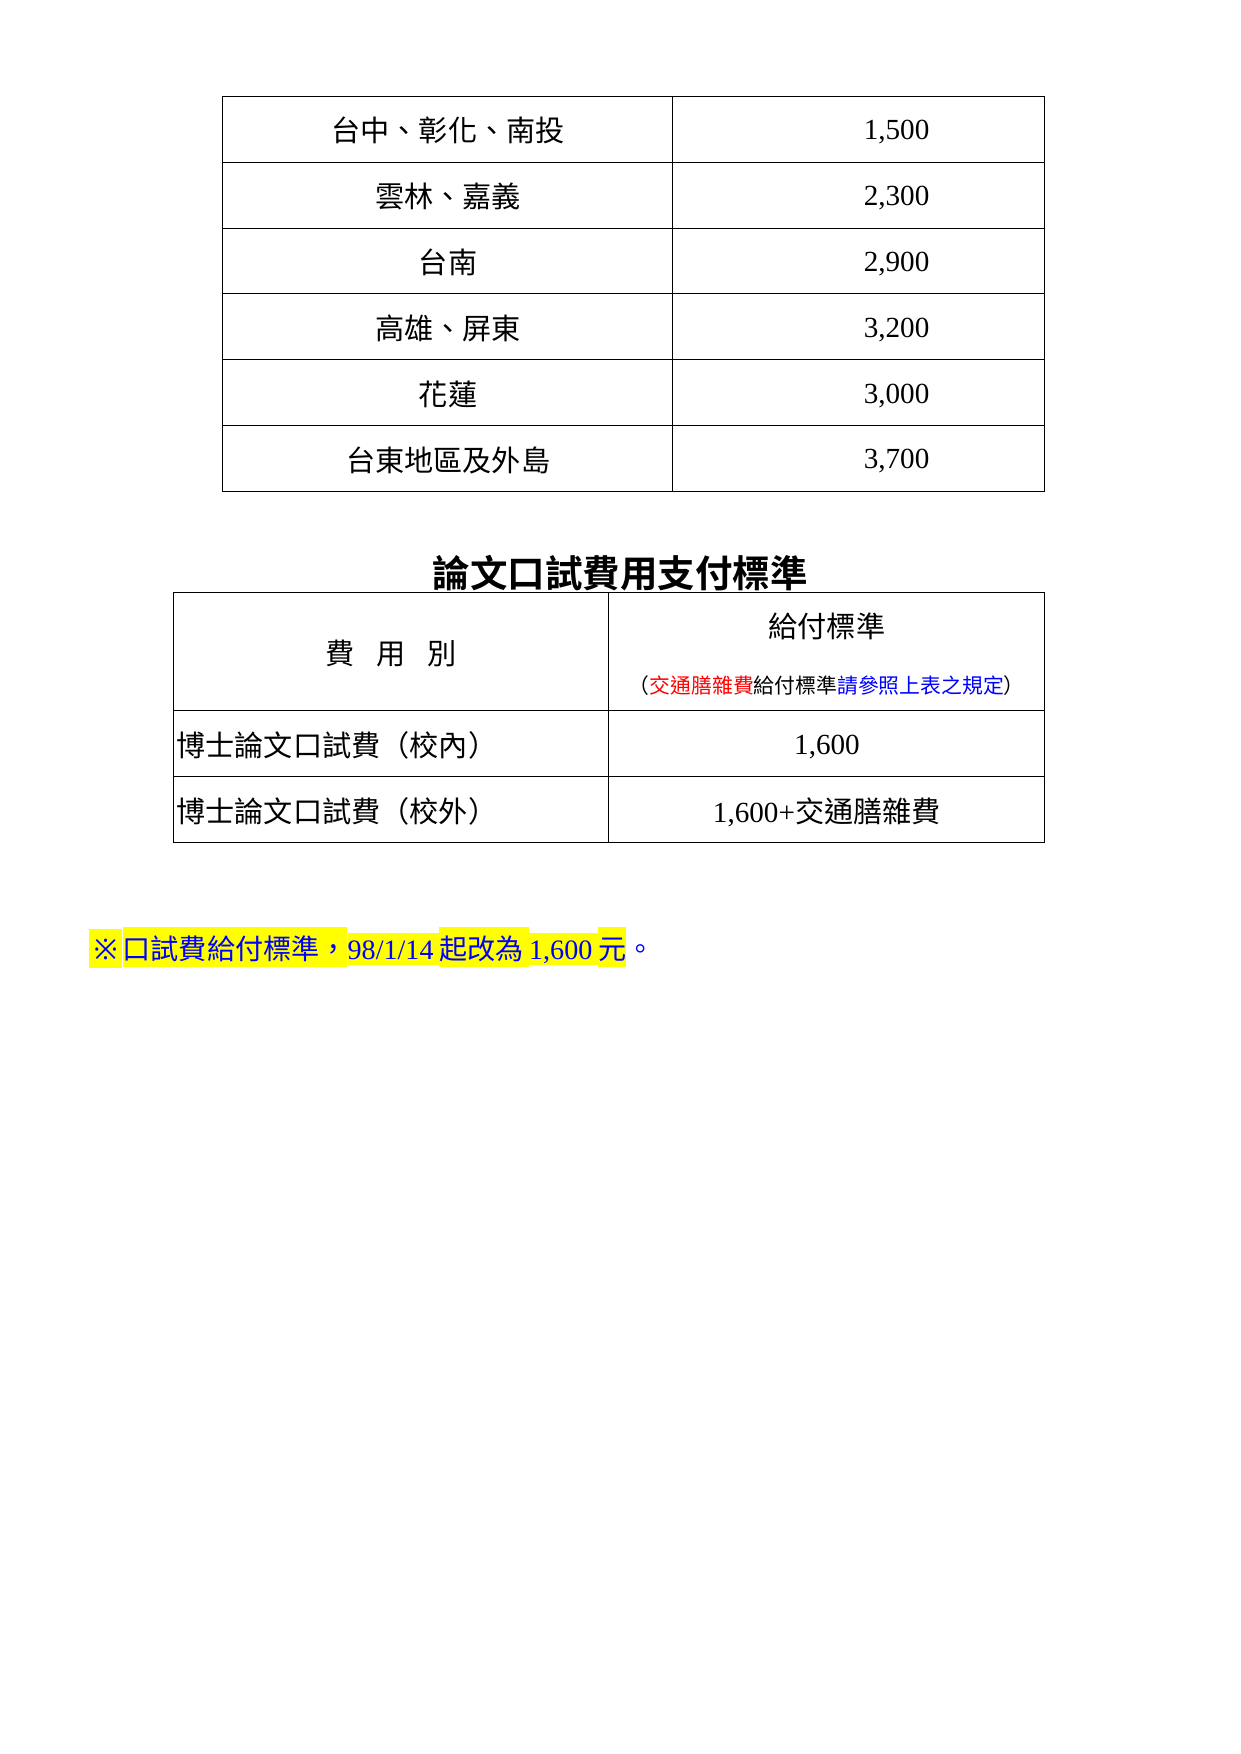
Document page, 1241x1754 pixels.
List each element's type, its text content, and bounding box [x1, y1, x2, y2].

table_cell 台中、彰化、南投 [223, 97, 672, 162]
table_cell 3,000 [673, 360, 1044, 425]
table_cell 花蓮 [223, 360, 672, 425]
table_cell 3,700 [673, 426, 1044, 491]
table_cell 1,600 [609, 711, 1044, 776]
table_cell 2,300 [673, 163, 1044, 227]
table_cell 博士論文口試費（校內） [174, 711, 608, 776]
table_cell 3,200 [673, 294, 1044, 359]
table_cell 博士論文口試費（校外） [174, 777, 608, 842]
text 論文口試費用支付標準 [89, 529, 1152, 592]
table_cell 台南 [223, 229, 672, 293]
table_cell 雲林、嘉義 [223, 163, 672, 227]
table_cell 高雄、屏東 [223, 294, 672, 359]
table_cell 台東地區及外島 [223, 426, 672, 491]
table_header 費用別 [174, 593, 608, 710]
table_cell 2,900 [673, 229, 1044, 293]
text ※口試費給付標準，98/1/14起改為1,600元。 [89, 906, 1152, 968]
table_cell 1,500 [673, 97, 1044, 162]
table_cell 1,600+交通膳雜費 [609, 777, 1044, 842]
table_header 給付標準 （交通膳雜費給付標準請參照上表之規定） [609, 593, 1044, 710]
